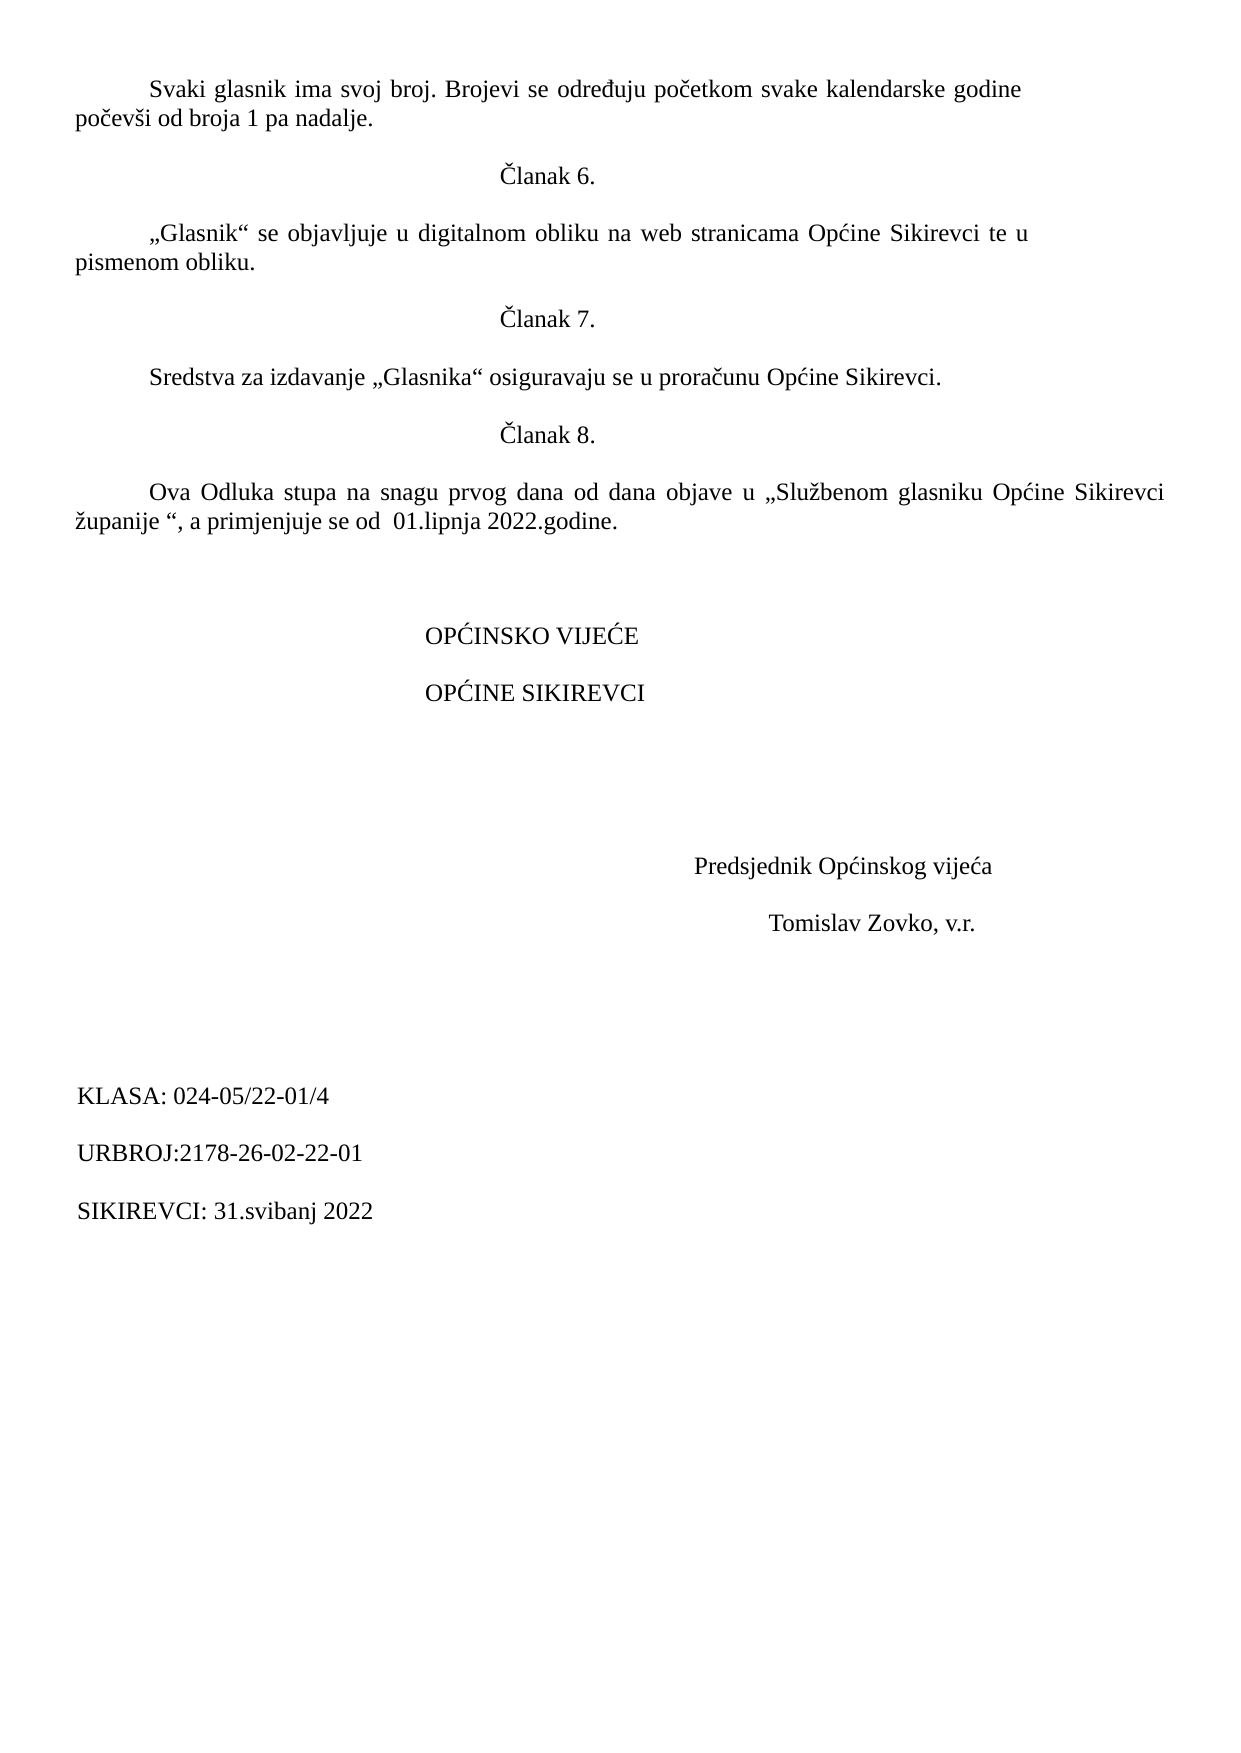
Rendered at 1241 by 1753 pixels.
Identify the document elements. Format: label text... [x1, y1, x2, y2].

text Ova Odluka stupa na snagu prvog dana od dana objave u „Službenom glasniku Općine Sikirevci županije “, a primjenjuje se od 01.lipnja 2022.godine. [75, 478, 1165, 535]
text Članak 6. [499, 161, 1165, 190]
text URBROJ:2178-26-02-22-01 [77, 1139, 1004, 1168]
text KLASA: 024-05/22-01/4 [77, 1081, 1004, 1110]
text „Glasnik“ se objavljuje u digitalnom obliku na web stranicama Općine Sikirevci te u pismenom obliku. [75, 219, 1029, 276]
text OPĆINE SIKIREVCI [75, 679, 1165, 708]
text Članak 7. [499, 305, 1165, 334]
text SIKIREVCI: 31.svibanj 2022 [77, 1196, 1004, 1225]
text Predsjednik Općinskog vijeća [694, 851, 1005, 880]
text Sredstva za izdavanje „Glasnika“ osiguravaju se u proračunu Općine Sikirevci. [75, 363, 1165, 391]
text Tomislav Zovko, v.r. [694, 909, 1005, 938]
text OPĆINSKO VIJEĆE [75, 621, 1165, 650]
text Članak 8. [499, 420, 1165, 449]
text Svaki glasnik ima svoj broj. Brojevi se određuju početkom svake kalendarske godine počevši od broja 1 pa nadalje. [75, 75, 1021, 132]
